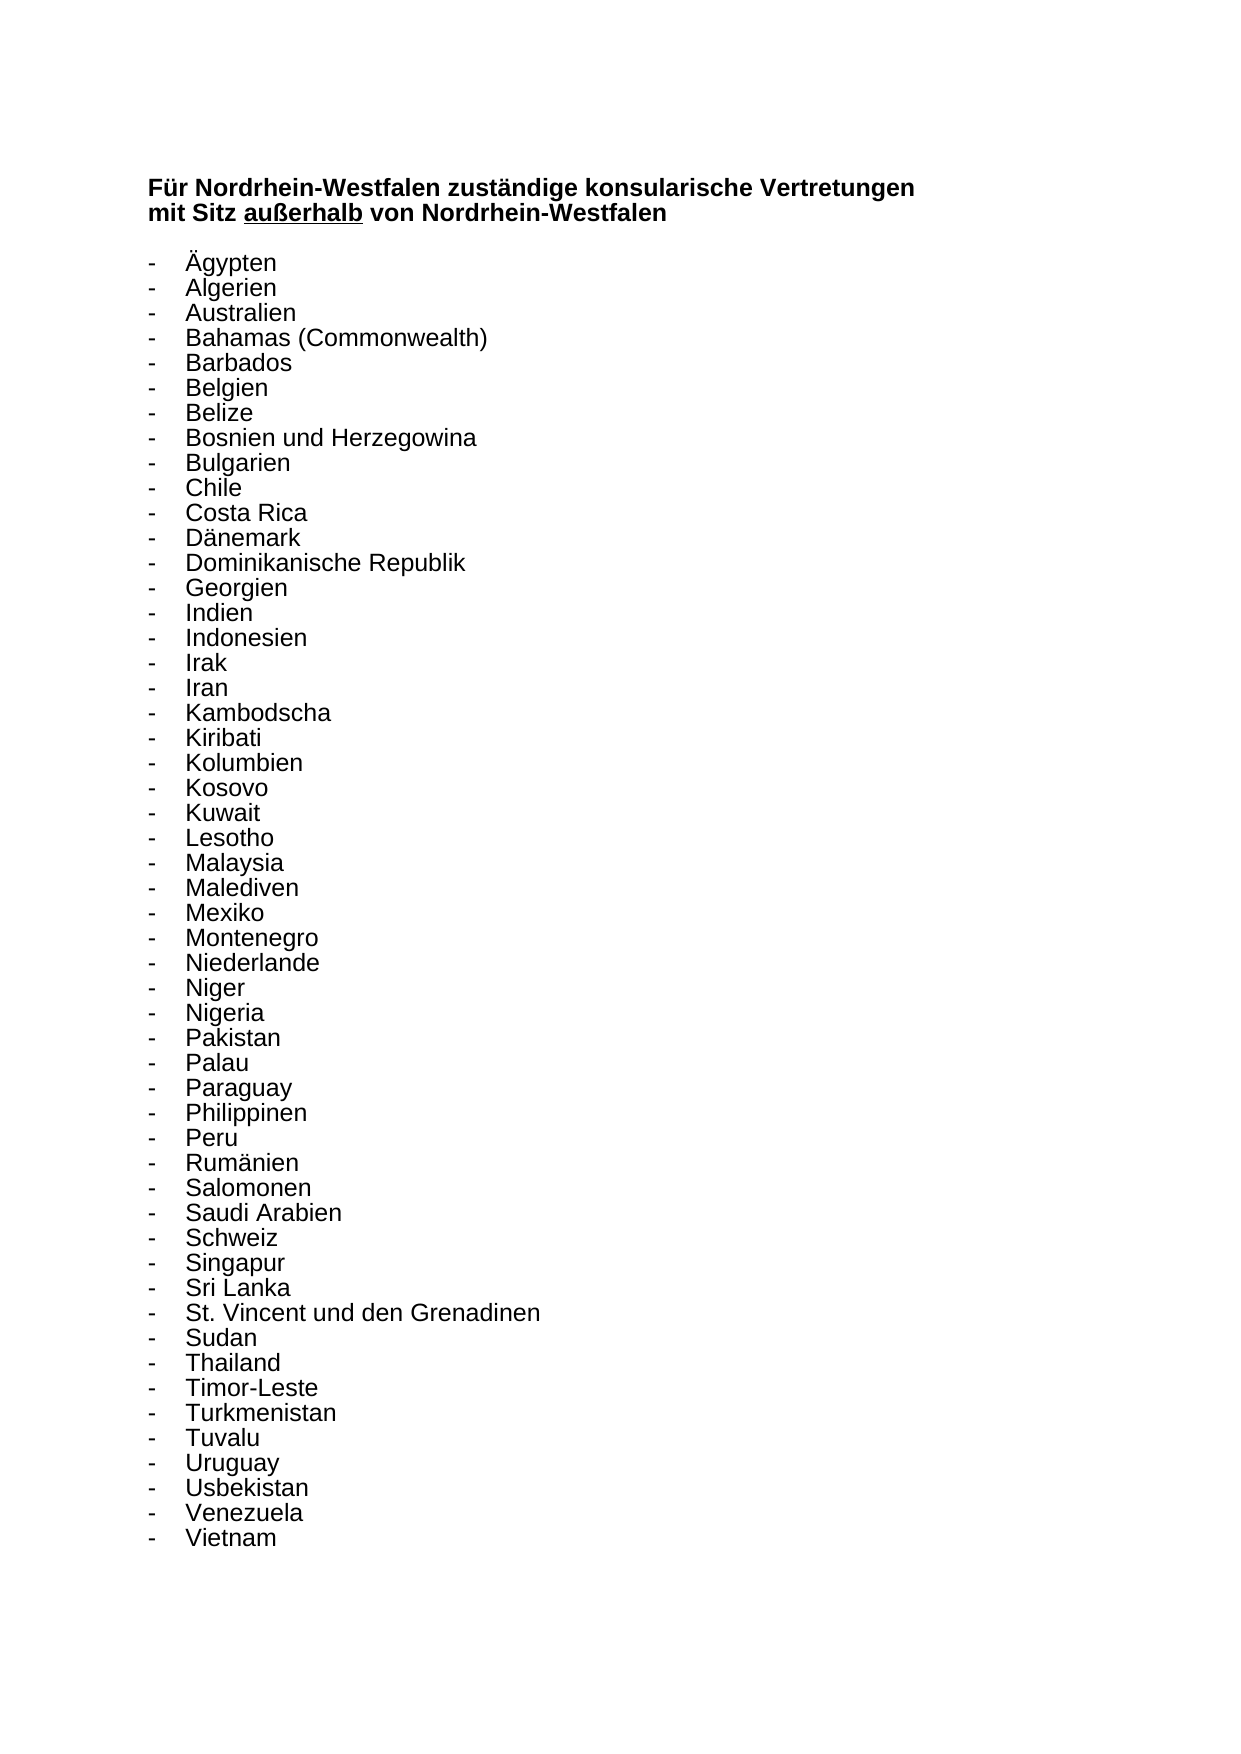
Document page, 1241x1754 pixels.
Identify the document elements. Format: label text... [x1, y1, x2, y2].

list Malaysia [148, 851, 1092, 876]
list Sudan [148, 1326, 1092, 1351]
list Dominikanische Republik [148, 551, 1092, 576]
list Niederlande [148, 951, 1092, 976]
list Dänemark [148, 526, 1092, 551]
list Ägypten [148, 251, 1092, 276]
list Indonesien [148, 626, 1092, 651]
list Kolumbien [148, 751, 1092, 776]
text Für Nordrhein-Westfalen zuständige konsularische Vertretungen [148, 176, 1092, 201]
list Singapur [148, 1251, 1092, 1276]
list Bosnien und Herzegowina [148, 426, 1092, 451]
list Belgien [148, 376, 1092, 401]
list Costa Rica [148, 501, 1092, 526]
list Indien [148, 601, 1092, 626]
list Mexiko [148, 901, 1092, 926]
list Chile [148, 476, 1092, 501]
list Georgien [148, 576, 1092, 601]
list Malediven [148, 876, 1092, 901]
list Lesotho [148, 826, 1092, 851]
text mit Sitz außerhalb von Nordrhein-Westfalen [148, 201, 1092, 226]
list Kiribati [148, 726, 1092, 751]
list Peru [148, 1126, 1092, 1151]
list Salomonen [148, 1176, 1092, 1201]
list Schweiz [148, 1226, 1092, 1251]
list Irak [148, 651, 1092, 676]
list Algerien [148, 276, 1092, 301]
list Uruguay [148, 1451, 1092, 1476]
list Turkmenistan [148, 1401, 1092, 1426]
list Vietnam [148, 1526, 1092, 1551]
list Thailand [148, 1351, 1092, 1376]
list Kuwait [148, 801, 1092, 826]
list Tuvalu [148, 1426, 1092, 1451]
list Sri Lanka [148, 1276, 1092, 1301]
list Rumänien [148, 1151, 1092, 1176]
list Palau [148, 1051, 1092, 1076]
list Usbekistan [148, 1476, 1092, 1501]
list Belize [148, 401, 1092, 426]
list Niger [148, 976, 1092, 1001]
list Australien [148, 301, 1092, 326]
list Kosovo [148, 776, 1092, 801]
list Saudi Arabien [148, 1201, 1092, 1226]
list Montenegro [148, 926, 1092, 951]
list St. Vincent und den Grenadinen [148, 1301, 1092, 1326]
list Pakistan [148, 1026, 1092, 1051]
list Bulgarien [148, 451, 1092, 476]
list Kambodscha [148, 701, 1092, 726]
list Philippinen [148, 1101, 1092, 1126]
list Timor-Leste [148, 1376, 1092, 1401]
list Venezuela [148, 1501, 1092, 1526]
list Barbados [148, 351, 1092, 376]
list Iran [148, 676, 1092, 701]
list Nigeria [148, 1001, 1092, 1026]
list Bahamas (Commonwealth) [148, 326, 1092, 351]
list Paraguay [148, 1076, 1092, 1101]
